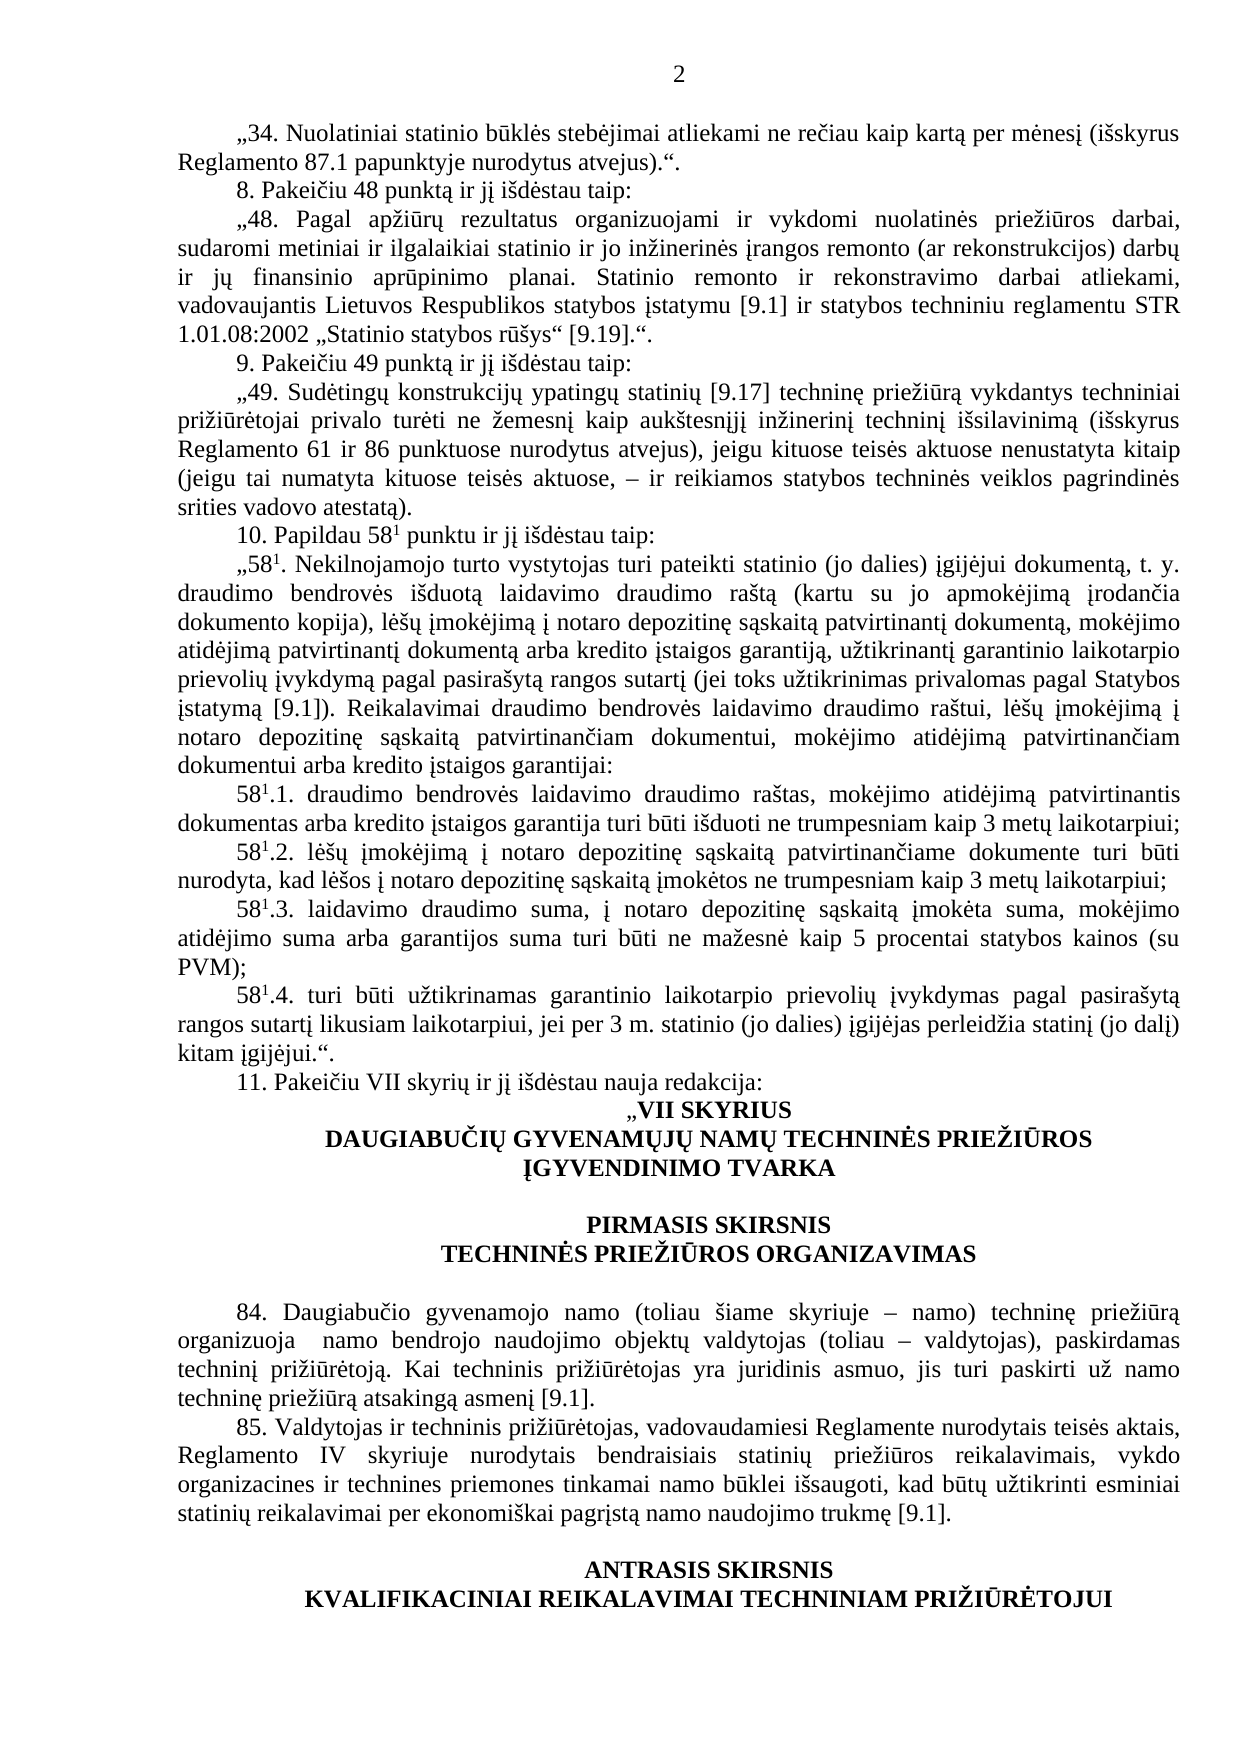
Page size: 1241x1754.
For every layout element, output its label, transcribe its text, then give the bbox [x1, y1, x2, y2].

text 9. Pakeičiu 49 punktą ir jį išdėstau taip: [177, 348, 1181, 377]
text „581. Nekilnojamojo turto vystytojas turi pateikti statinio (jo dalies) įgijėjui dokumentą, t. y. draudimo bendrovės išduotą laidavimo draudimo raštą (kartu su jo apmokėjimą įrodančia dokumento kopija), lėšų įmokėjimą į notaro depozitinę sąskaitą patvirtinantį dokumentą, mokėjimo atidėjimą patvirtinantį dokumentą arba kredito įstaigos garantiją, užtikrinantį garantinio laikotarpio prievolių įvykdymą pagal pasirašytą rangos sutartį (jei toks užtikrinimas privalomas pagal Statybos įstatymą [9.1]). Reikalavimai draudimo bendrovės laidavimo draudimo raštui, lėšų įmokėjimą į notaro depozitinę sąskaitą patvirtinančiam dokumentui, mokėjimo atidėjimą patvirtinančiam dokumentui arba kredito įstaigos garantijai: [177, 549, 1181, 779]
text pirmasis skirsnis [177, 1211, 1181, 1239]
text DAUGIABUČIŲ GYVENAMŲJŲ NAMŲ TECHNINĖS PRIEŽIŪROS ĮGYVENDINIMO TVARKA [177, 1124, 1181, 1182]
text „48. Pagal apžiūrų rezultatus organizuojami ir vykdomi nuolatinės priežiūros darbai, sudaromi metiniai ir ilgalaikiai statinio ir jo inžinerinės įrangos remonto (ar rekonstrukcijos) darbų ir jų finansinio aprūpinimo planai. Statinio remonto ir rekonstravimo darbai atliekami, vadovaujantis Lietuvos Respublikos statybos įstatymu [9.1] ir statybos techniniu reglamentu STR 1.01.08:2002 „Statinio statybos rūšys“ [9.19].“. [177, 204, 1181, 348]
text „49. Sudėtingų konstrukcijų ypatingų statinių [9.17] techninę priežiūrą vykdantys techniniai prižiūrėtojai privalo turėti ne žemesnį kaip aukštesnįjį inžinerinį techninį išsilavinimą (išskyrus Reglamento 61 ir 86 punktuose nurodytus atvejus), jeigu kituose teisės aktuose nenustatyta kitaip (jeigu tai numatyta kituose teisės aktuose, – ir reikiamos statybos techninės veiklos pagrindinės srities vadovo atestatą). [177, 377, 1181, 521]
text 84. Daugiabučio gyvenamojo namo (toliau šiame skyriuje – namo) techninę priežiūrą organizuoja namo bendrojo naudojimo objektų valdytojas (toliau – valdytojas), paskirdamas techninį prižiūrėtoją. Kai techninis prižiūrėtojas yra juridinis asmuo, jis turi paskirti už namo techninę priežiūrą atsakingą asmenį [9.1]. [177, 1297, 1181, 1412]
text antrasis skirsnis [177, 1556, 1181, 1584]
text „VII SKYRIUS [177, 1096, 1181, 1124]
text 10. Papildau 581 punktu ir jį išdėstau taip: [177, 521, 1181, 549]
text 85. Valdytojas ir techninis prižiūrėtojas, vadovaudamiesi Reglamente nurodytais teisės aktais, Reglamento IV skyriuje nurodytais bendraisiais statinių priežiūros reikalavimais, vykdo organizacines ir technines priemones tinkamai namo būklei išsaugoti, kad būtų užtikrinti esminiai statinių reikalavimai per ekonomiškai pagrįstą namo naudojimo trukmę [9.1]. [177, 1412, 1181, 1527]
text 581.1. draudimo bendrovės laidavimo draudimo raštas, mokėjimo atidėjimą patvirtinantis dokumentas arba kredito įstaigos garantija turi būti išduoti ne trumpesniam kaip 3 metų laikotarpiui; [177, 779, 1181, 837]
text 581.2. lėšų įmokėjimą į notaro depozitinę sąskaitą patvirtinančiame dokumente turi būti nurodyta, kad lėšos į notaro depozitinę sąskaitą įmokėtos ne trumpesniam kaip 3 metų laikotarpiui; [177, 837, 1181, 894]
text KVALIFIKACINIAI REIKALAVIMAI TECHNINIAM PRIŽIŪRĖTOJUI [177, 1584, 1181, 1613]
text 581.4. turi būti užtikrinamas garantinio laikotarpio prievolių įvykdymas pagal pasirašytą rangos sutartį likusiam laikotarpiui, jei per 3 m. statinio (jo dalies) įgijėjas perleidžia statinį (jo dalį) kitam įgijėjui.“. [177, 981, 1181, 1067]
text 11. Pakeičiu VII skyrių ir jį išdėstau nauja redakcija: [177, 1067, 1181, 1096]
text 8. Pakeičiu 48 punktą ir jį išdėstau taip: [177, 176, 1181, 204]
text TECHNINĖS PRIEŽIŪROS ORGANIZAVIMAS [177, 1239, 1181, 1268]
text „34. Nuolatiniai statinio būklės stebėjimai atliekami ne rečiau kaip kartą per mėnesį (išskyrus Reglamento 87.1 papunktyje nurodytus atvejus).“. [177, 118, 1181, 176]
text 581.3. laidavimo draudimo suma, į notaro depozitinę sąskaitą įmokėta suma, mokėjimo atidėjimo suma arba garantijos suma turi būti ne mažesnė kaip 5 procentai statybos kainos (su PVM); [177, 894, 1181, 981]
